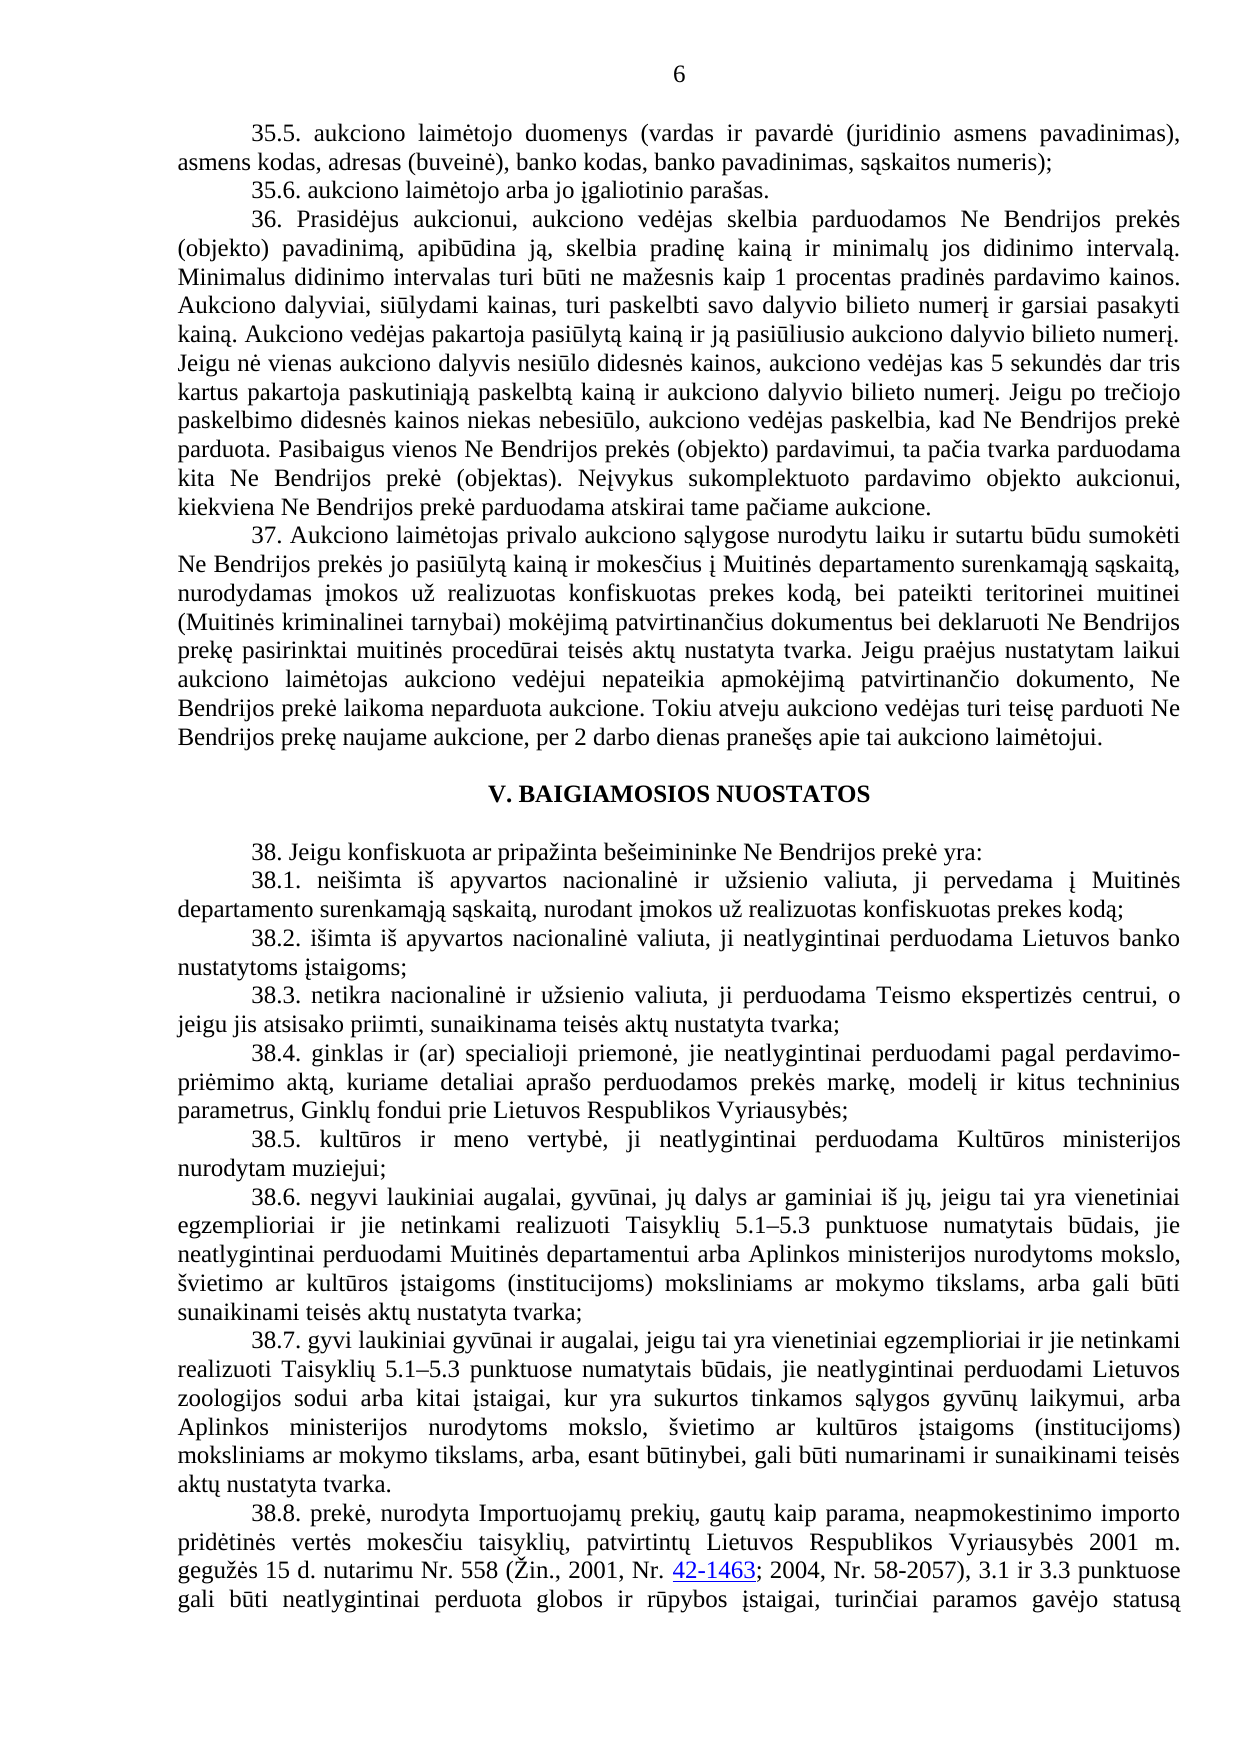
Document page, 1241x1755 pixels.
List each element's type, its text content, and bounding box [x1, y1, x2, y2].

text 38.6. negyvi laukiniai augalai, gyvūnai, jų dalys ar gaminiai iš jų, jeigu tai yra vienetiniai egzemplioriai ir jie netinkami realizuoti Taisyklių 5.1–5.3 punktuose numatytais būdais, jie neatlygintinai perduodami Muitinės departamentui arba Aplinkos ministerijos nurodytoms mokslo, švietimo ar kultūros įstaigoms (institucijoms) moksliniams ar mokymo tikslams, arba gali būti sunaikinami teisės aktų nustatyta tvarka; [177, 1182, 1181, 1326]
text 38.2. išimta iš apyvartos nacionalinė valiuta, ji neatlygintinai perduodama Lietuvos banko nustatytoms įstaigoms; [177, 923, 1181, 981]
text 38. Jeigu konfiskuota ar pripažinta bešeimininke Ne Bendrijos prekė yra: [177, 837, 1181, 866]
text 35.5. aukciono laimėtojo duomenys (vardas ir pavardė (juridinio asmens pavadinimas), asmens kodas, adresas (buveinė), banko kodas, banko pavadinimas, sąskaitos numeris); [177, 118, 1181, 176]
text 37. Aukciono laimėtojas privalo aukciono sąlygose nurodytu laiku ir sutartu būdu sumokėti Ne Bendrijos prekės jo pasiūlytą kainą ir mokesčius į Muitinės departamento surenkamąją sąskaitą, nurodydamas įmokos už realizuotas konfiskuotas prekes kodą, bei pateikti teritorinei muitinei (Muitinės kriminalinei tarnybai) mokėjimą patvirtinančius dokumentus bei deklaruoti Ne Bendrijos prekę pasirinktai muitinės procedūrai teisės aktų nustatyta tvarka. Jeigu praėjus nustatytam laikui aukciono laimėtojas aukciono vedėjui nepateikia apmokėjimą patvirtinančio dokumento, Ne Bendrijos prekė laikoma neparduota aukcione. Tokiu atveju aukciono vedėjas turi teisę parduoti Ne Bendrijos prekę naujame aukcione, per 2 darbo dienas pranešęs apie tai aukciono laimėtojui. [177, 521, 1181, 751]
text 38.1. neišimta iš apyvartos nacionalinė ir užsienio valiuta, ji pervedama į Muitinės departamento surenkamąją sąskaitą, nurodant įmokos už realizuotas konfiskuotas prekes kodą; [177, 866, 1181, 923]
text 38.3. netikra nacionalinė ir užsienio valiuta, ji perduodama Teismo ekspertizės centrui, o jeigu jis atsisako priimti, sunaikinama teisės aktų nustatyta tvarka; [177, 981, 1181, 1038]
text 36. Prasidėjus aukcionui, aukciono vedėjas skelbia parduodamos Ne Bendrijos prekės (objekto) pavadinimą, apibūdina ją, skelbia pradinę kainą ir minimalų jos didinimo intervalą. Minimalus didinimo intervalas turi būti ne mažesnis kaip 1 procentas pradinės pardavimo kainos. Aukciono dalyviai, siūlydami kainas, turi paskelbti savo dalyvio bilieto numerį ir garsiai pasakyti kainą. Aukciono vedėjas pakartoja pasiūlytą kainą ir ją pasiūliusio aukciono dalyvio bilieto numerį. Jeigu nė vienas aukciono dalyvis nesiūlo didesnės kainos, aukciono vedėjas kas 5 sekundės dar tris kartus pakartoja paskutiniąją paskelbtą kainą ir aukciono dalyvio bilieto numerį. Jeigu po trečiojo paskelbimo didesnės kainos niekas nebesiūlo, aukciono vedėjas paskelbia, kad Ne Bendrijos prekė parduota. Pasibaigus vienos Ne Bendrijos prekės (objekto) pardavimui, ta pačia tvarka parduodama kita Ne Bendrijos prekė (objektas). Neįvykus sukomplektuoto pardavimo objekto aukcionui, kiekviena Ne Bendrijos prekė parduodama atskirai tame pačiame aukcione. [177, 204, 1181, 521]
text 38.4. ginklas ir (ar) specialioji priemonė, jie neatlygintinai perduodami pagal perdavimo-priėmimo aktą, kuriame detaliai aprašo perduodamos prekės markę, modelį ir kitus techninius parametrus, Ginklų fondui prie Lietuvos Respublikos Vyriausybės; [177, 1038, 1181, 1124]
text 38.8. prekė, nurodyta Importuojamų prekių, gautų kaip parama, neapmokestinimo importo pridėtinės vertės mokesčiu taisyklių, patvirtintų Lietuvos Respublikos Vyriausybės 2001 m. gegužės 15 d. nutarimu Nr. 558 (Žin., 2001, Nr. 42-1463; 2004, Nr. 58-2057), 3.1 ir 3.3 punktuose gali būti neatlygintinai perduota globos ir rūpybos įstaigai, turinčiai paramos gavėjo statusą [177, 1498, 1181, 1613]
text V. BAIGIAMOSIOS NUOSTATOS [177, 779, 1181, 808]
text 38.5. kultūros ir meno vertybė, ji neatlygintinai perduodama Kultūros ministerijos nurodytam muziejui; [177, 1124, 1181, 1182]
text 38.7. gyvi laukiniai gyvūnai ir augalai, jeigu tai yra vienetiniai egzemplioriai ir jie netinkami realizuoti Taisyklių 5.1–5.3 punktuose numatytais būdais, jie neatlygintinai perduodami Lietuvos zoologijos sodui arba kitai įstaigai, kur yra sukurtos tinkamos sąlygos gyvūnų laikymui, arba Aplinkos ministerijos nurodytoms mokslo, švietimo ar kultūros įstaigoms (institucijoms) moksliniams ar mokymo tikslams, arba, esant būtinybei, gali būti numarinami ir sunaikinami teisės aktų nustatyta tvarka. [177, 1326, 1181, 1498]
text 35.6. aukciono laimėtojo arba jo įgaliotinio parašas. [177, 176, 1181, 204]
